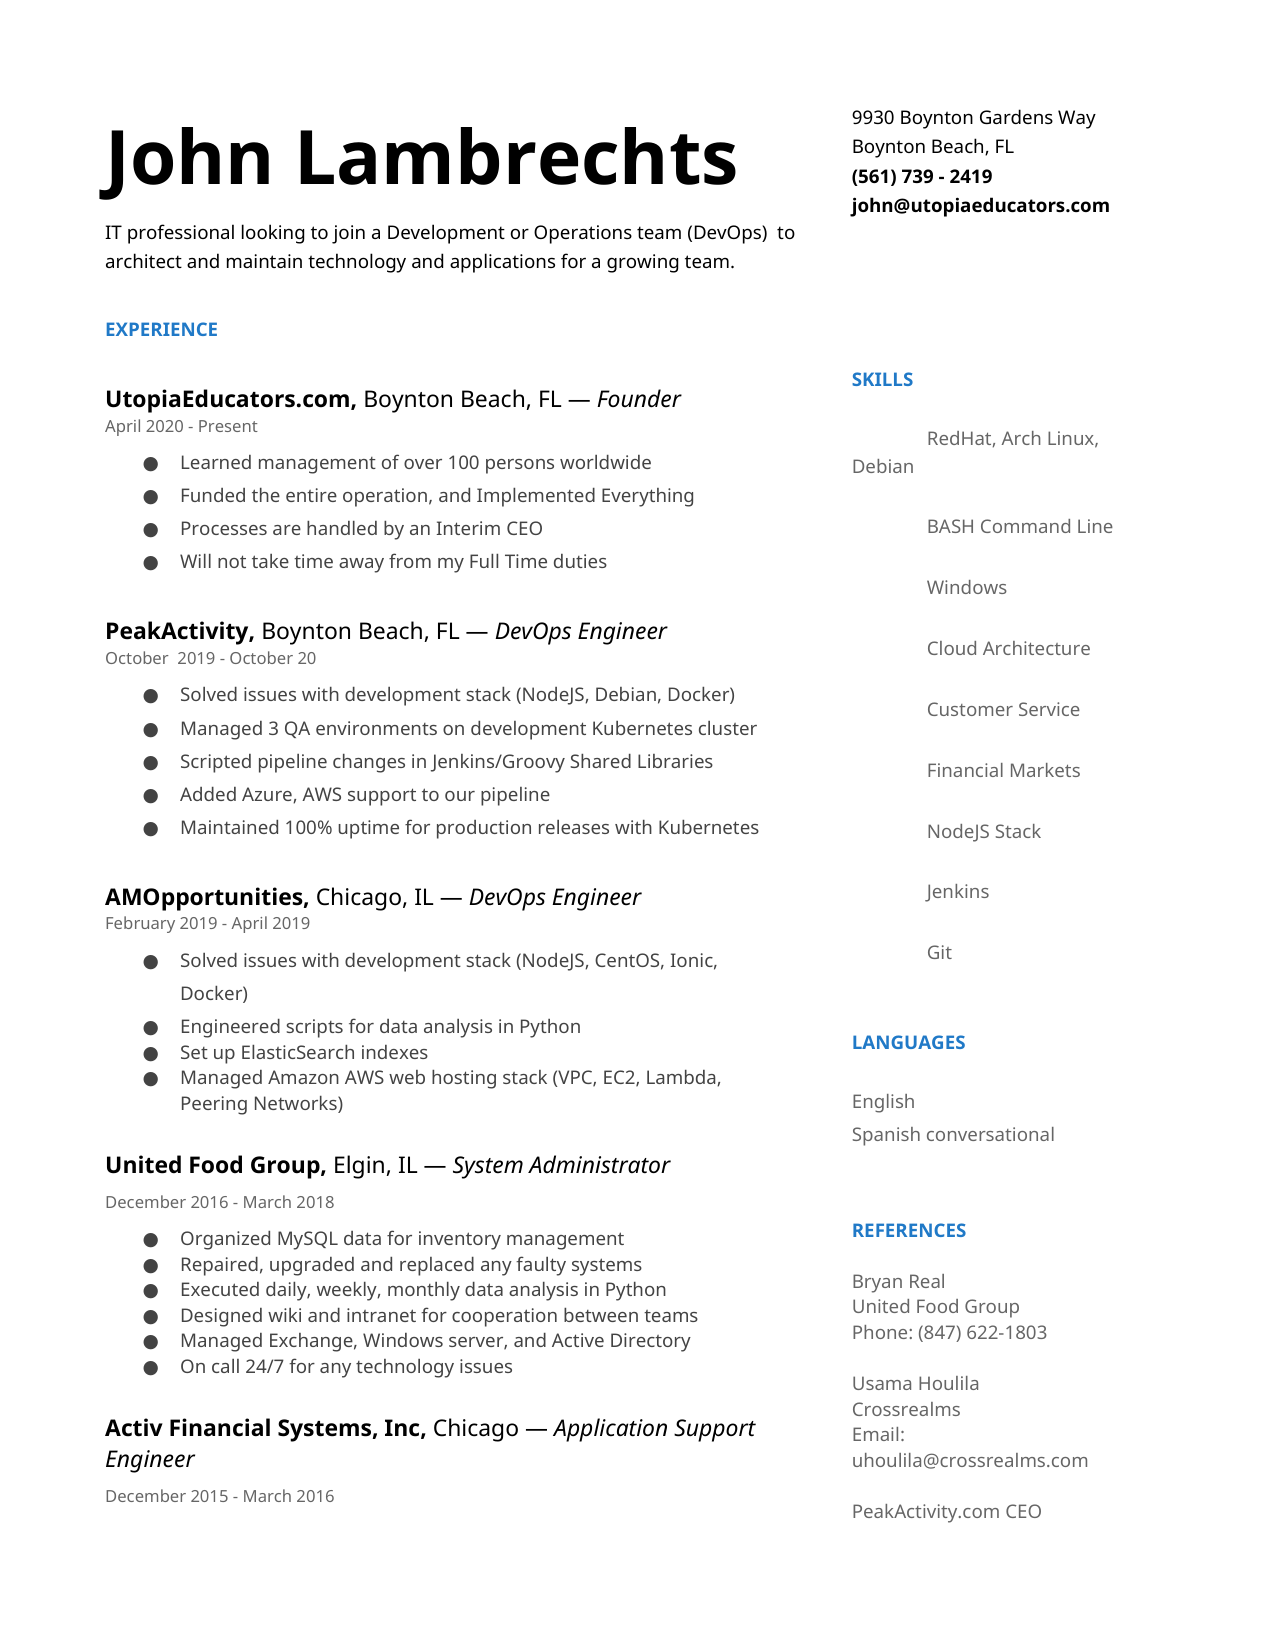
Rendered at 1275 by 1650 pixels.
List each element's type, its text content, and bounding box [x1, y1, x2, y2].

table_cell SKILLS RedHat, Arch Linux, Debian BASH Command Line Windows Cloud Architecture Customer Service Financial Markets NodeJS Stack Jenkins Git LANGUAGES English Spanish conversational REFERENCES Bryan Real United Food Group Phone: (847) 622-1803 Usama Houlila Crossrealms Email: uhoulila@crossrealms.com PeakActivity.com CEO [837, 289, 1181, 1538]
table_header 9930 Boynton Gardens Way Boynton Beach, FL (561) 739 - 2419 john@utopiaeducators.com [837, 90, 1181, 289]
table_cell EXPERIENCE UtopiaEducators.com, Boynton Beach, FL — Founder April 2020 - Present Learned management of over 100 persons worldwide Funded the entire operation, and Implemented Everything Processes are handled by an Interim CEO Will not take time away from my Full Time duties PeakActivity, Boynton Beach, FL — DevOps Engineer October 2019 - October 20 Solved issues with development stack (NodeJS, Debian, Docker) Managed 3 QA environments on development Kubernetes cluster Scripted pipeline changes in Jenkins/Groovy Shared Libraries Added Azure, AWS support to our pipeline Maintained 100% uptime for production releases with Kubernetes AMOpportunities, Chicago, IL — DevOps Engineer February 2019 - April 2019 Solved issues with development stack (NodeJS, CentOS, Ionic, Docker) Engineered scripts for data analysis in Python Set up ElasticSearch indexes Managed Amazon AWS web hosting stack (VPC, EC2, Lambda, Peering Networks) United Food Group, Elgin, IL — System Administrator December 2016 - March 2018 Organized MySQL data for inventory management Repaired, upgraded and replaced any faulty systems Executed daily, weekly, monthly data analysis in Python Designed wiki and intranet for cooperation between teams Managed Exchange, Windows server, and Active Directory On call 24/7 for any technology issues Activ Financial Systems, Inc, Chicago — Application Support Engineer December 2015 - March 2016 Supported hundreds of linux servers running proprietary stock market data systems Stress tested worldwide network for a Fortune 500 company Resolved any customer issues regarding the C++ Stock Market Data API Worked with worldwide clientele getting their systems working with the market data platform Restored network failures due to fiber link breaks and any other network issue Crossrealms, Inc, Chicago — Infrastructure Engineer March 2015 - December 2015 Managed all technology services for a number of Chicago firms Engineered proprietary and open source systems for internal use Supported clients email, web, backup, and desktop systems Solved any issues with company WordPress website Blue Fire Capital, Chicago — System Administrator August 2012 - December 2012 Responsible for 24x7x365 availability of over 300 production RHEL based high frequency trading servers Supported Office Windows Active Directory and DNS cluster Supported multi monitor RHEL and Windows XP desktops, VMware ESX(i) VMs Managed smart hands, remote support at 12 co-locations Executed hardware changes and maintenance at Equinix Chicago Utilized Kickstart for completely automated OS upgrades and provisioning Created Perl and BASH scripts to automate daily tasks WiredTree, Chicago, IL — Linux System Administrator March 2011 - November 2011 Responsible for thousands of managed virtualized (virtuozzo) and dedicated CentOS servers running LAMP stack Utilized BASH and Python to accomplish tasks with scripting Repaired, replaced, upgraded and built server hardware during the night shift at 427 LaSalle, a CoreSite datacenter Hawthorn Woods Country Club, Hawthorn Woods, IL — Bag Attendant 2006 - 2009 Mastery of golf cart washing, club cleaning, driving range cleaning, preparation, and everything in golf practice zone sometimes as early as 6AM. EDUCATION Lake Zurich High School, Lake Zurich, IL — Graduated 2004 - 2008 Graduated with a high GPA. Joined Track and Field team. [90, 289, 837, 1538]
table_header John Lambrechts IT professional looking to join a Development or Operations team (DevOps) to architect and maintain technology and applications for a growing team. [90, 90, 837, 289]
